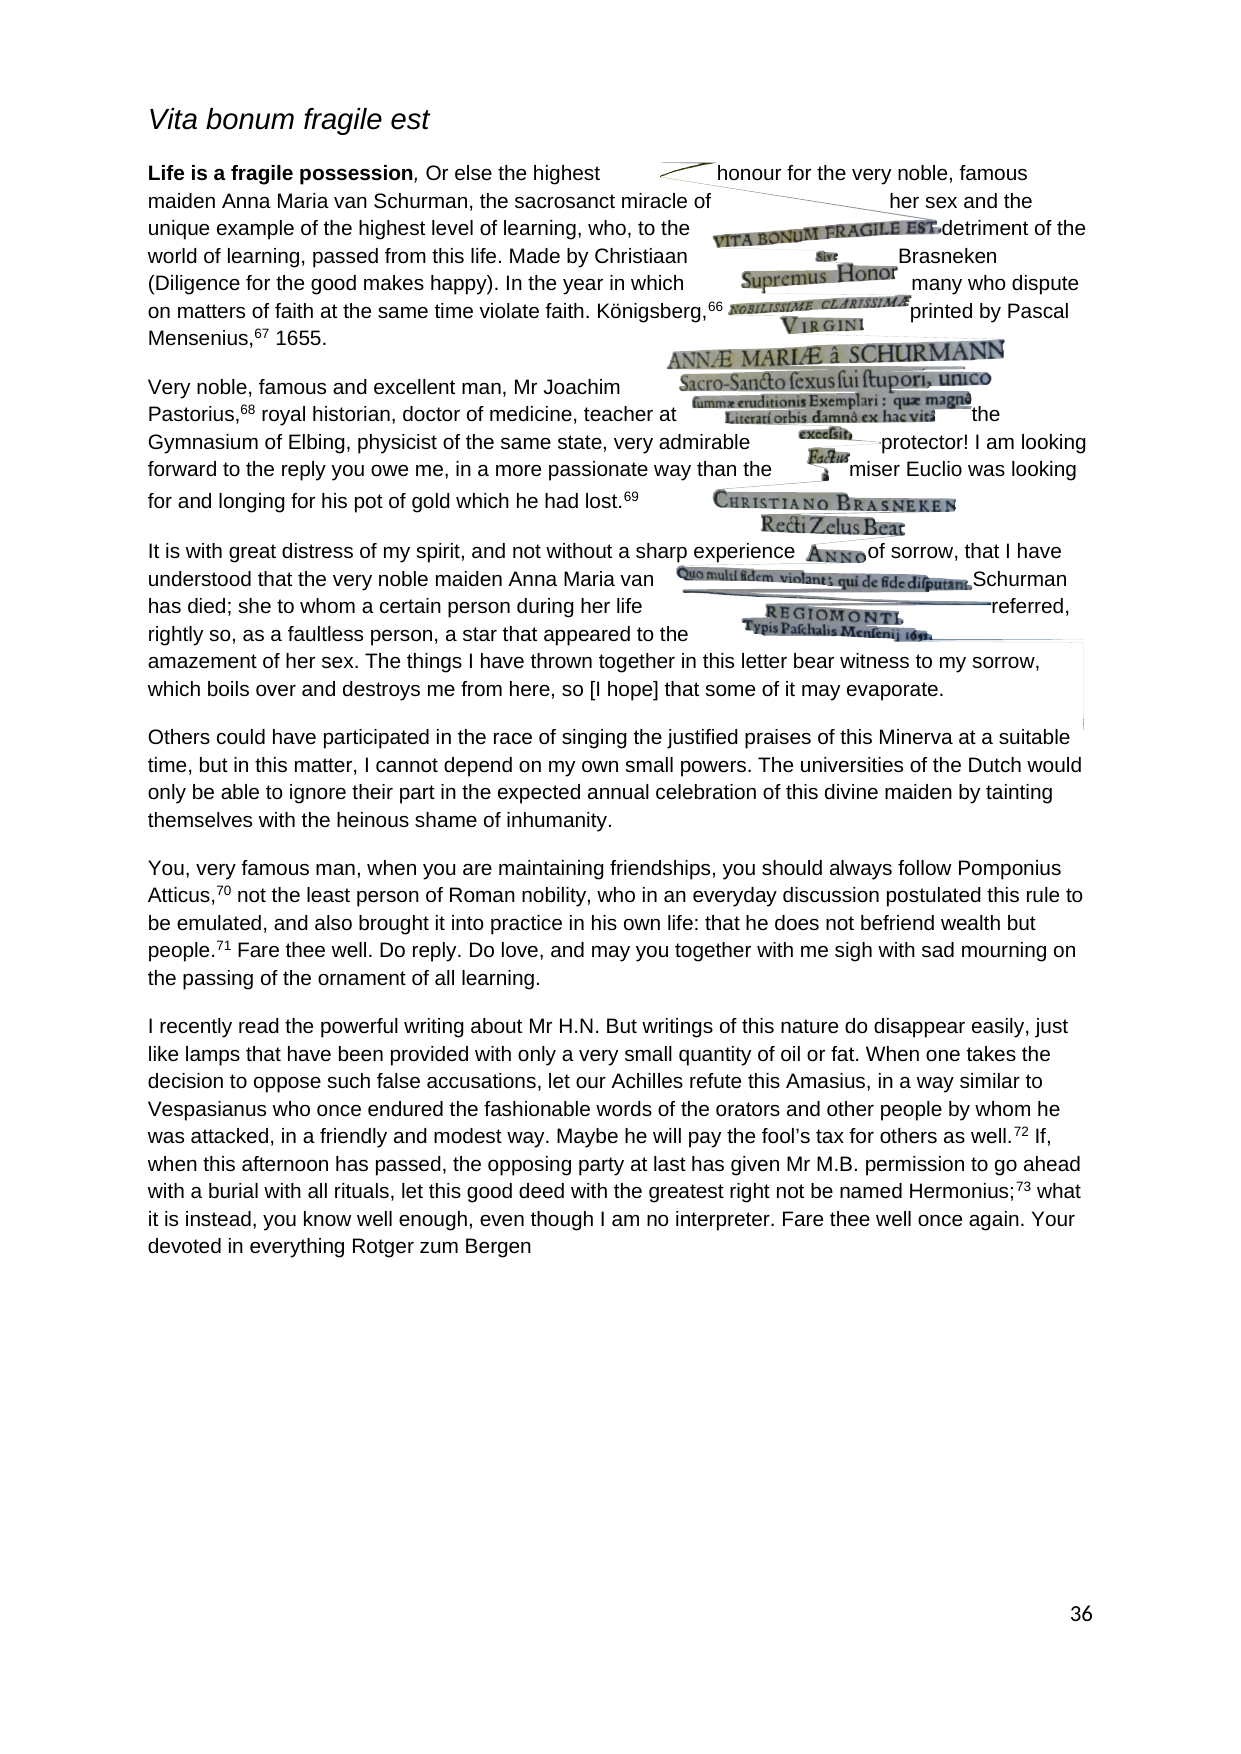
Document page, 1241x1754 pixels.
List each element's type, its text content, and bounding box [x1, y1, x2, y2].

text You, very famous man, when you are maintaining friendships, you should always follow Pomponius Atticus, not the least person of Roman nobility, who in an everyday discussion postulated this rule to be emulated, and also brought it into practice in his own life: that he does not befriend wealth but people. Fare thee well. Do reply. Do love, and may you together with me sigh with sad mourning on the passing of the ornament of all learning. [148, 856, 1093, 990]
text Others could have participated in the race of singing the justified praises of this Minerva at a suitable time, but in this matter, I cannot depend on my own small powers. The universities of the Dutch would only be able to ignore their part in the expected annual celebration of this divine maiden by tainting themselves with the heinous shame of inhumanity. [148, 725, 1093, 831]
subtitle Vita bonum fragile est [148, 102, 1093, 135]
text I recently read the powerful writing about Mr H.N. But writings of this nature do disappear easily, just like lamps that have been provided with only a very small quantity of oil or fat. When one takes the decision to oppose such false accusations, let our Achilles refute this Amasius, in a way similar to Vespasianus who once endured the fashionable words of the orators and other people by whom he was attacked, in a friendly and modest way. Maybe he will pay the fool’s tax for others as well. If, when this afternoon has passed, the opposing party at last has given Mr M.B. permission to go ahead with a burial with all rituals, let this good deed with the greatest right not be named Hermonius; what it is instead, you know well enough, even though I am no interpreter. Fare thee well once again. Your devoted in everything Rotger zum Bergen [148, 1014, 1093, 1258]
text Life is a fragile possession, Or else the highest honour for the very noble, famous maiden Anna Maria van Schurman, the sacrosanct miracle of her sex and the unique example of the highest level of learning, who, to the detriment of the world of learning, passed from this life. Made by Christiaan Brasneken (Diligence for the good makes happy). In the year in which many who dispute on matters of faith at the same time violate faith. Königsberg, printed by Pascal Mensenius, 1655. [148, 161, 1093, 350]
text Very noble, famous and excellent man, Mr Joachim Pastorius, royal historian, doctor of medicine, teacher at the Gymnasium of Elbing, physicist of the same state, very admirable protector! I am looking forward to the reply you owe me, in a more passionate way than the miser Euclio was looking for and longing for his pot of gold which he had lost. [726, 374, 1093, 514]
text It is with great distress of my spirit, and not without a sharp experience of sorrow, that I have understood that the very noble maiden Anna Maria van Schurman has died; she to whom a certain person during her life referred, rightly so, as a faultless person, a star that appeared to the amazement of her sex. The things I have thrown together in this letter bear witness to my sorrow, which boils over and destroys me from here, so [I hope] that some of it may evaporate. [148, 539, 1083, 701]
text Very noble, famous and excellent man, Mr Joachim Pastorius, royal historian, doctor of medicine, teacher at the Gymnasium of Elbing, physicist of the same state, very admirable protector! I am looking forward to the reply you owe me, in a more passionate way than the miser Euclio was looking for and longing for his pot of gold which he had lost. [148, 374, 877, 514]
text It is with great distress of my spirit, and not without a sharp experience of sorrow, that I have understood that the very noble maiden Anna Maria van Schurman has died; she to whom a certain person during her life referred, rightly so, as a faultless person, a star that appeared to the amazement of her sex. The things I have thrown together in this letter bear witness to my sorrow, which boils over and destroys me from here, so [I hope] that some of it may evaporate. [694, 539, 1093, 701]
